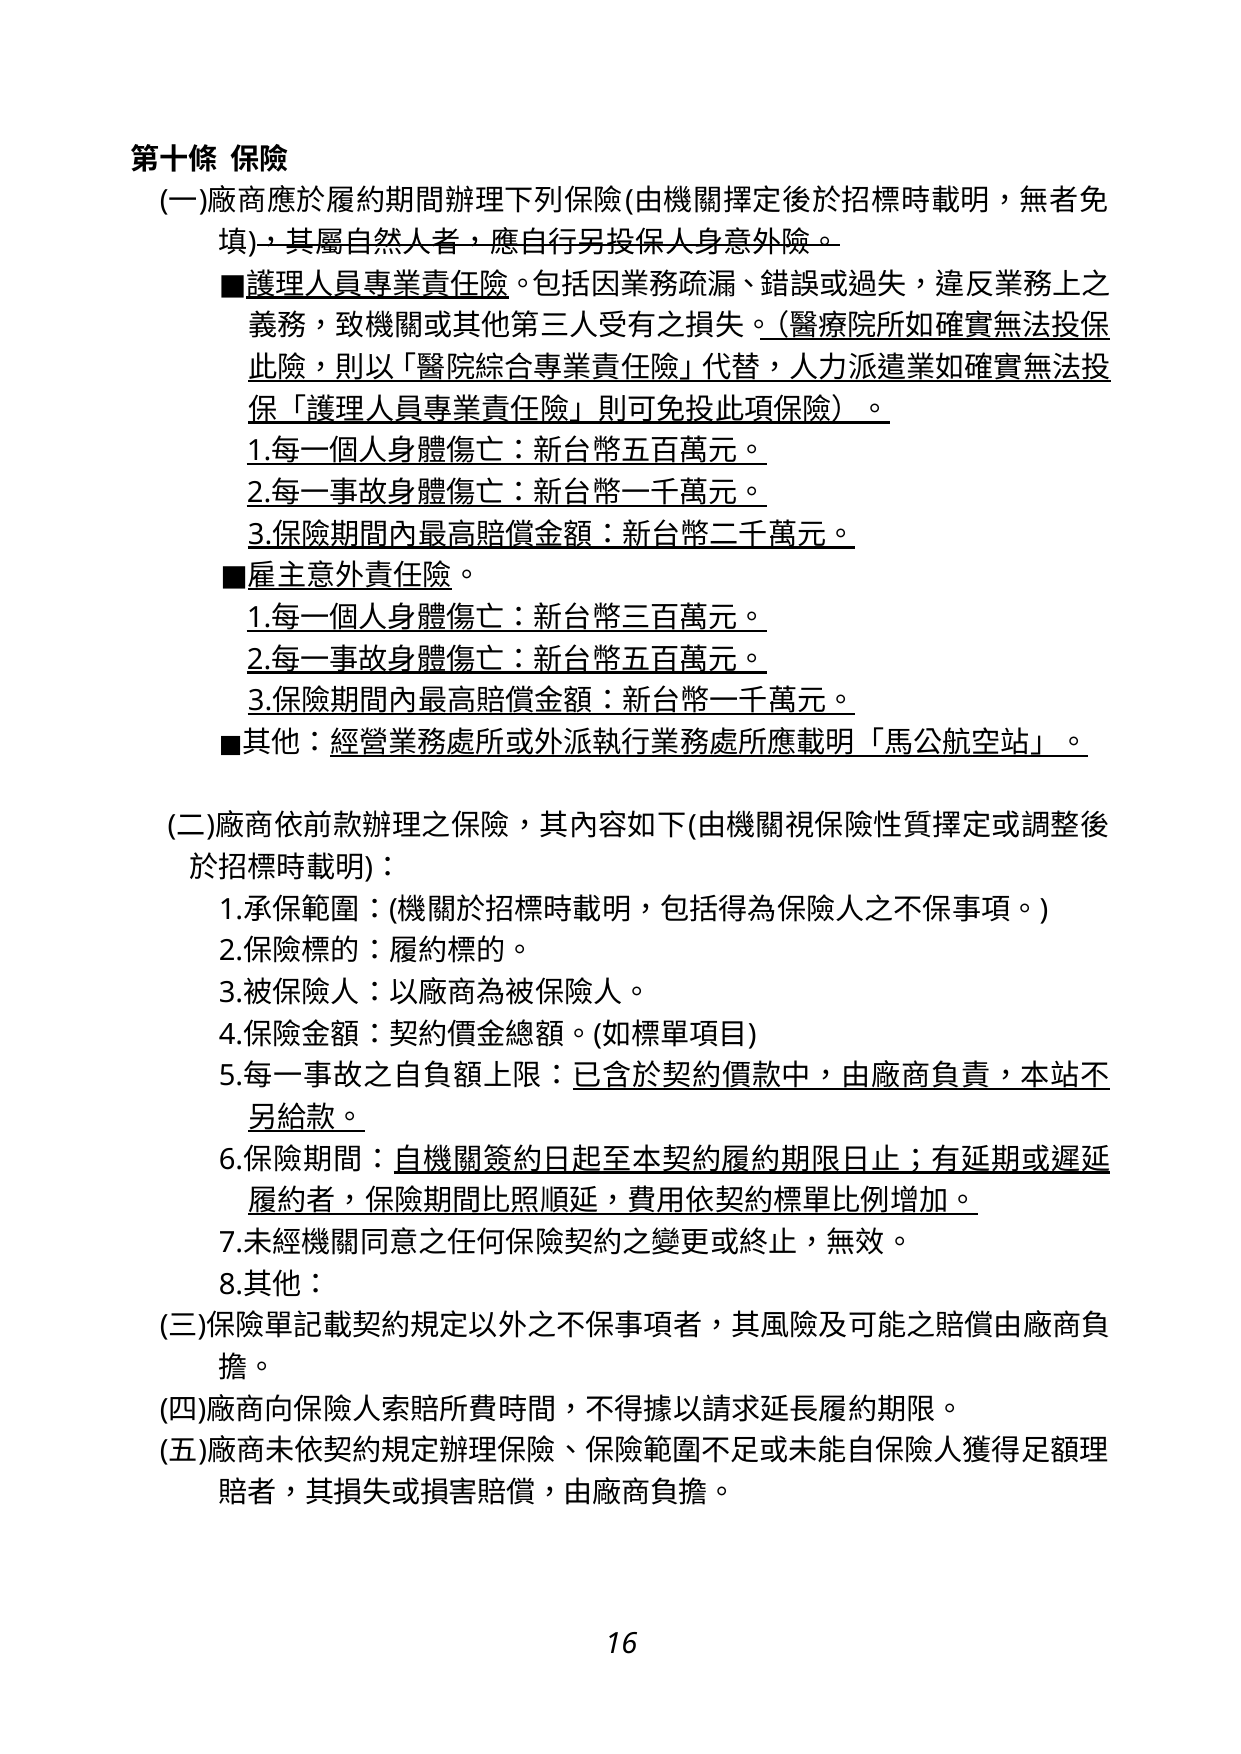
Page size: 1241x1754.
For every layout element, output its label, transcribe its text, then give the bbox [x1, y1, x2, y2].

text 2.每一事故身體傷亡：新台幣一千萬元。 [130, 469, 1110, 511]
text ■護理人員專業責任險。包括因業務疏漏、錯誤或過失，違反業務上之義務，致機關或其他第三人受有之損失。（醫療院所如確實無法投保此險，則以「醫院綜合專業責任險」代替，人力派遣業如確實無法投保「護理人員專業責任險」則可免投此項保險）。 [218, 261, 1110, 427]
text 3.保險期間內最高賠償金額：新台幣一千萬元。 [248, 677, 1110, 719]
text 第十條 保險 [130, 136, 1110, 177]
text 2.每一事故身體傷亡：新台幣五百萬元。 [130, 636, 1110, 677]
text (一)廠商應於履約期間辦理下列保險(由機關擇定後於招標時載明，無者免填)，其屬自然人者，應自行另投保人身意外險。 [159, 177, 1110, 261]
text (二)廠商依前款辦理之保險，其內容如下(由機關視保險性質擇定或調整後於招標時載明)： [159, 802, 1110, 886]
text (五)廠商未依契約規定辦理保險、保險範圍不足或未能自保險人獲得足額理賠者，其損失或損害賠償，由廠商負擔。 [159, 1427, 1110, 1511]
text ■雇主意外責任險。 [220, 552, 1110, 594]
text 2.保險標的：履約標的。 [218, 927, 1110, 969]
text (四)廠商向保險人索賠所費時間，不得據以請求延長履約期限。 [159, 1386, 1110, 1427]
text 1.每一個人身體傷亡：新台幣五百萬元。 [130, 427, 1110, 469]
text 3.保險期間內最高賠償金額：新台幣二千萬元。 [248, 511, 1110, 552]
text (三)保險單記載契約規定以外之不保事項者，其風險及可能之賠償由廠商負擔。 [159, 1302, 1110, 1386]
text 3.被保險人：以廠商為被保險人。 [218, 969, 1110, 1011]
text 4.保險金額：契約價金總額。(如標單項目) [218, 1011, 1110, 1052]
text 7.未經機關同意之任何保險契約之變更或終止，無效。 [218, 1219, 1108, 1261]
text 6.保險期間：自機關簽約日起至本契約履約期限日止；有延期或遲延履約者，保險期間比照順延，費用依契約標單比例增加。 [218, 1136, 1110, 1219]
text ■其他：經營業務處所或外派執行業務處所應載明「馬公航空站」。 [218, 719, 1110, 761]
text 5.每一事故之自負額上限：已含於契約價款中，由廠商負責，本站不另給款。 [218, 1052, 1110, 1136]
text 8.其他： [218, 1261, 1108, 1302]
text 1.承保範圍：(機關於招標時載明，包括得為保險人之不保事項。) [218, 886, 1110, 927]
text 1.每一個人身體傷亡：新台幣三百萬元。 [130, 594, 1110, 636]
